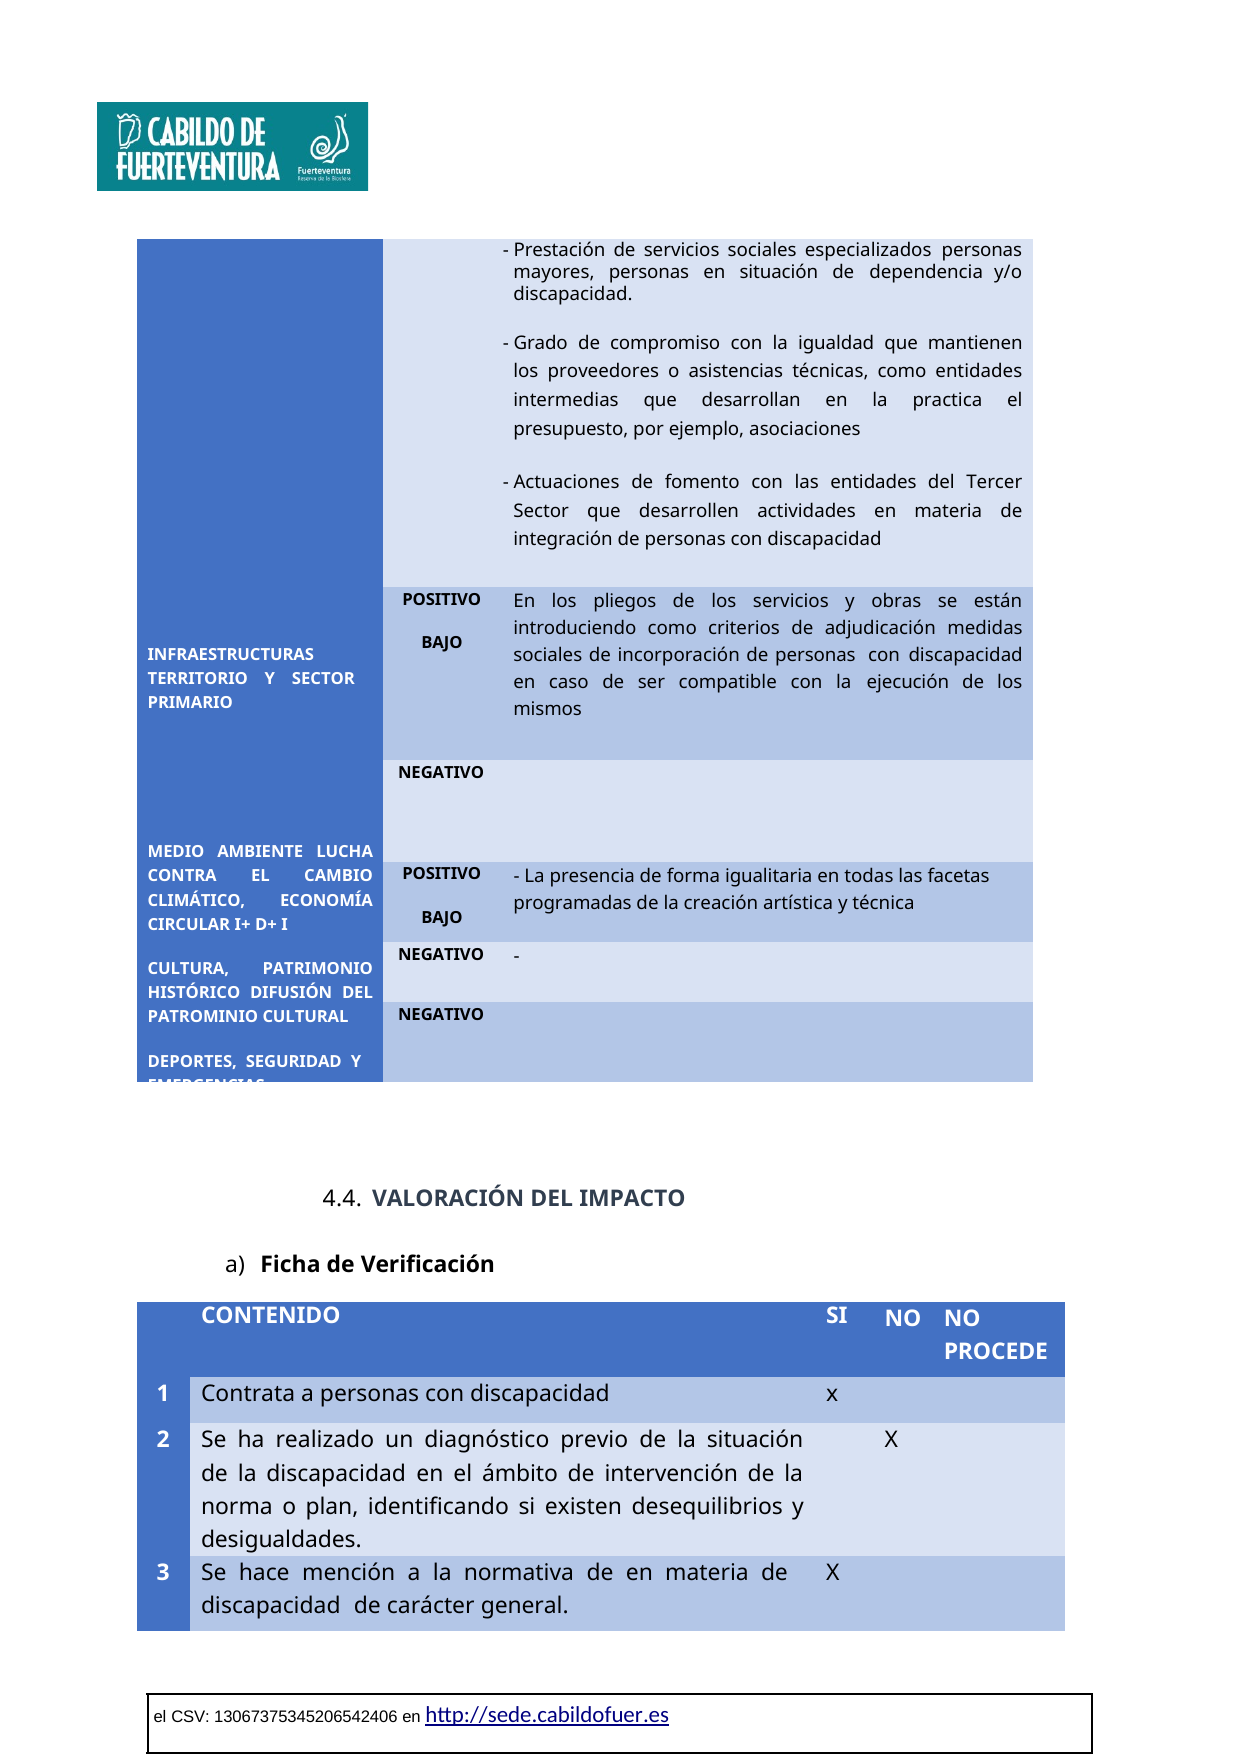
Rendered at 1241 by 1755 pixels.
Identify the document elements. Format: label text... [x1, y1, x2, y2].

table_cell - [500, 942, 1033, 1002]
table_cell POSITIVO BAJO [383, 587, 500, 760]
table_cell - La presencia de forma igualitaria en todas las facetas programadas de la creación artística y técnica [500, 862, 1033, 942]
table_cell En los pliegos de los servicios y obras se están introduciendo como criterios de adjudicación medidas sociales de incorporación de personas con discapacidad en caso de ser compatible con la ejecución de los mismos [500, 587, 1033, 760]
table_cell 3 [137, 1556, 190, 1631]
table_cell NEGATIVO [383, 1002, 1033, 1082]
list VALORACIÓN DEL IMPACTO [322, 1181, 1107, 1213]
table_cell X [866, 1423, 1065, 1556]
table_cell NEGATIVO [383, 760, 1033, 862]
table_cell Se ha realizado un diagnóstico previo de la situación de la discapacidad en el ámbito de intervención de la norma o plan, identificando si existen desequilibrios y desigualdades. [190, 1423, 866, 1556]
table_cell Se hace mención a la normativa de en materia de X discapacidad de carácter general. [190, 1556, 1065, 1631]
table_cell POSITIVO BAJO [383, 862, 500, 942]
table_header Prestación de servicios sociales especializados personas mayores, personas en situación de dependencia y/o discapacidad. Grado de compromiso con la igualdad que mantienen los proveedores o asistencias técnicas, como entidades intermedias que desarrollan en la practica el presupuesto, por ejemplo, asociaciones Actuaciones de fomento con las entidades del Tercer Sector que desarrollen actividades en materia de integración de personas con discapacidad [383, 239, 1033, 587]
table_cell Contrata a personas con discapacidad x [190, 1377, 1065, 1423]
table_header CONTENIDO SI [137, 1302, 866, 1377]
table_header NO NO PROCEDE [866, 1302, 1065, 1377]
table_header INFRAESTRUCTURAS TERRITORIO Y SECTOR PRIMARIO MEDIO AMBIENTE LUCHA CONTRA EL CAMBIO CLIMÁTICO, ECONOMÍA CIRCULAR I+ D+ I CULTURA, PATRIMONIO HISTÓRICO DIFUSIÓN DEL PATROMINIO CULTURAL DEPORTES, SEGURIDAD Y EMERGENCIAS TRANSPARENCIA SEGURIDAD CIUDADANA Y NUEVAS TECNOLIGÍAS [137, 239, 383, 1082]
list Ficha de Verificación [225, 1248, 1107, 1279]
table_cell 2 [137, 1423, 190, 1556]
table_cell NEGATIVO [383, 942, 500, 1002]
table_cell 1 [137, 1377, 190, 1423]
